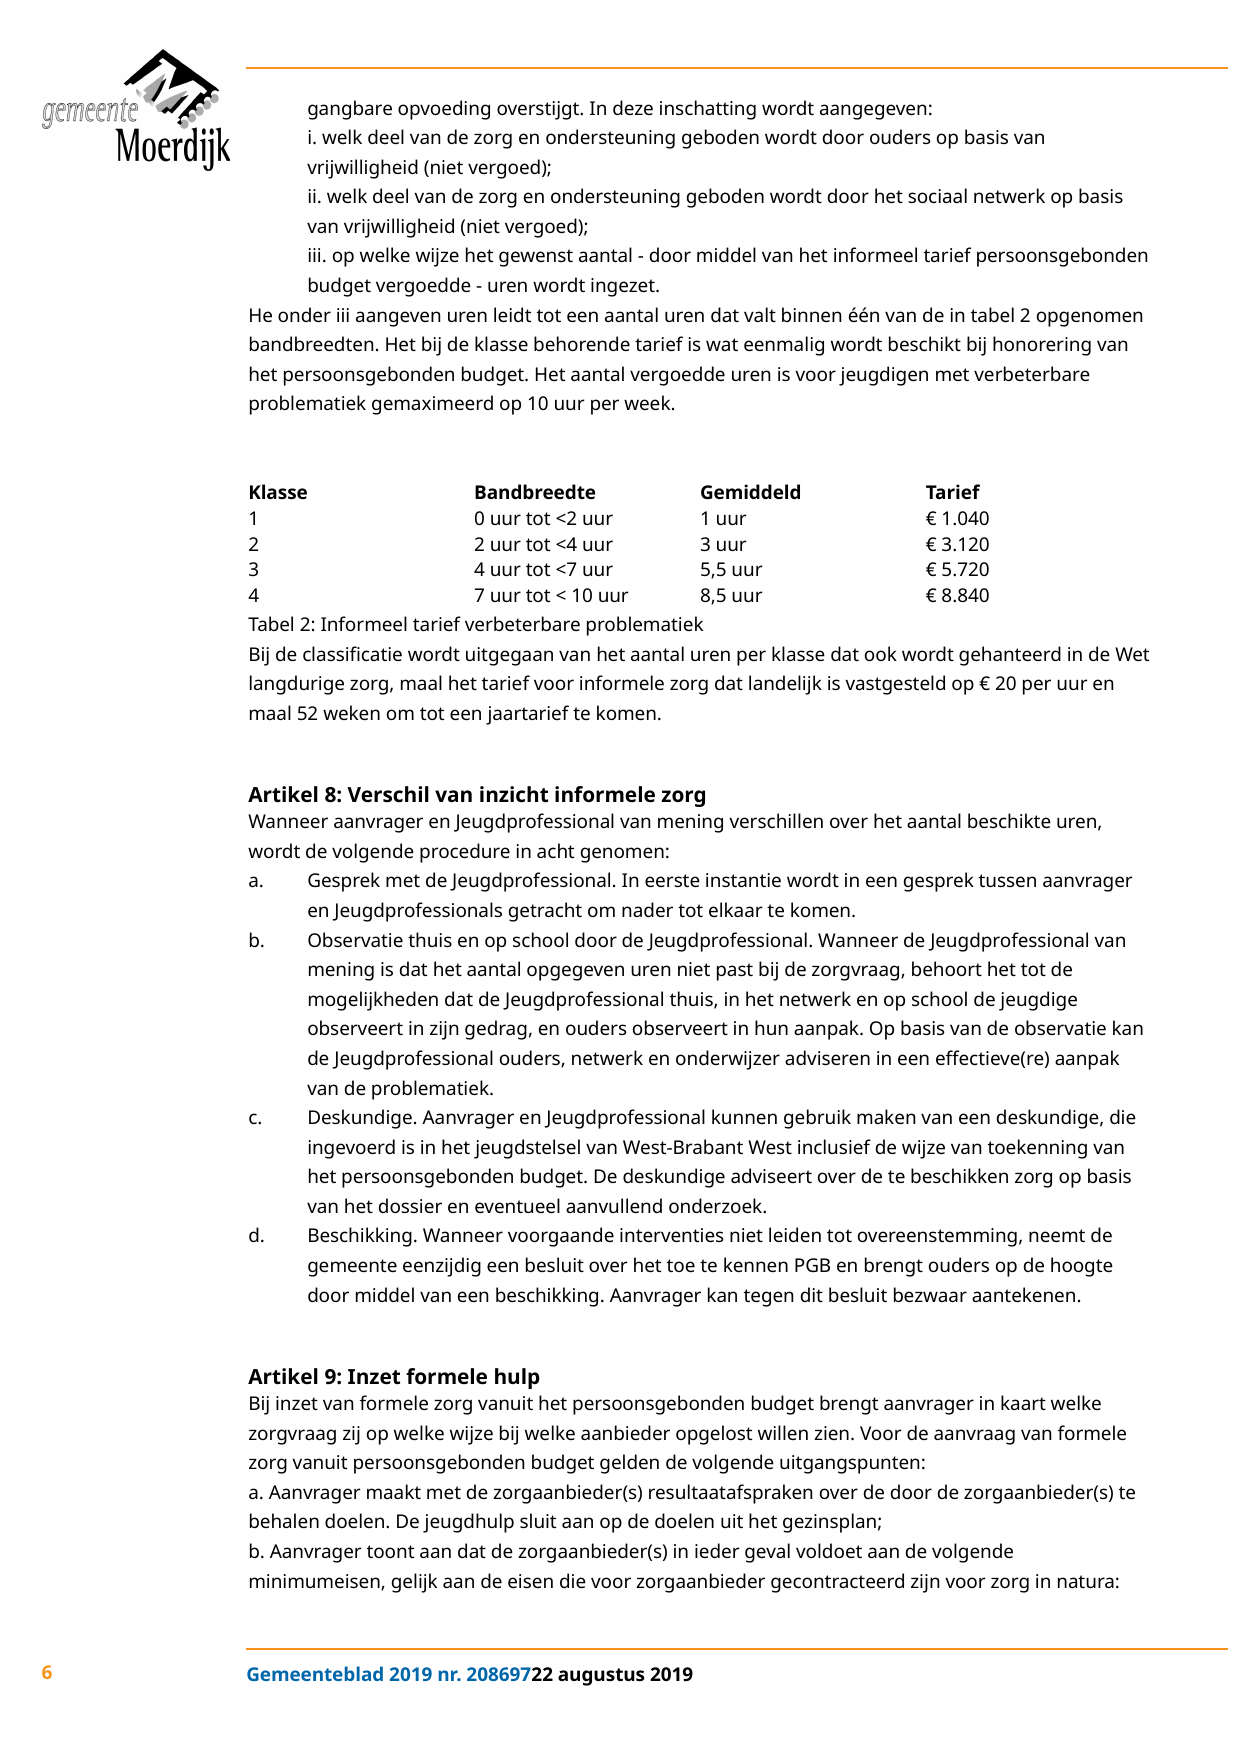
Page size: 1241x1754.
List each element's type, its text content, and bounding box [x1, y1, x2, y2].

text Artikel 8: Verschil van inzicht informele zorg [248, 780, 1152, 808]
table_cell 3 uur [700, 531, 926, 557]
text Wanneer aanvrager en Jeugdprofessional van mening verschillen over het aantal beschikte uren, wordt de volgende procedure in acht genomen: [248, 808, 1152, 864]
text Bij de classificatie wordt uitgegaan van het aantal uren per klasse dat ook wordt gehanteerd in de Wet langdurige zorg, maal het tarief voor informele zorg dat landelijk is vastgesteld op € 20 per uur en maal 52 weken om tot een jaartarief te komen. [248, 641, 1152, 726]
table_cell 1 uur [700, 505, 926, 531]
table_cell 3 [248, 557, 474, 582]
table_cell 5,5 uur [700, 557, 926, 582]
text He onder iii aangeven uren leidt tot een aantal uren dat valt binnen één van de in tabel 2 opgenomen bandbreedten. Het bij de klasse behorende tarief is wat eenmalig wordt beschikt bij honorering van het persoonsgebonden budget. Het aantal vergoedde uren is voor jeugdigen met verbeterbare problematiek gemaximeerd op 10 uur per week. [248, 302, 1152, 416]
table_cell 2 uur tot <4 uur [474, 531, 700, 557]
table_cell € 1.040 [926, 505, 1152, 531]
table_header Tarief [926, 480, 1152, 505]
picture [41, 47, 231, 172]
table_cell 2 [248, 531, 474, 557]
list Observatie thuis en op school door de Jeugdprofessional. Wanneer de Jeugdprofessional van mening is dat het aantal opgegeven uren niet past bij de zorgvraag, behoort het tot de mogelijkheden dat de Jeugdprofessional thuis, in het netwerk en op school de jeugdige observeert in zijn gedrag, en ouders observeert in hun aanpak. Op basis van de observatie kan de Jeugdprofessional ouders, netwerk en onderwijzer adviseren in een effectieve(re) aanpak van de problematiek. [248, 927, 1152, 1101]
table_header Gemiddeld [700, 480, 926, 505]
list Beschikking. Wanneer voorgaande interventies niet leiden tot overeenstemming, neemt de gemeente eenzijdig een besluit over het toe te kennen PGB en brengt ouders op de hoogte door middel van een beschikking. Aanvrager kan tegen dit besluit bezwaar aantekenen. [248, 1223, 1152, 1308]
text b. Aanvrager toont aan dat de zorgaanbieder(s) in ieder geval voldoet aan de volgende minimumeisen, gelijk aan de eisen die voor zorgaanbieder gecontracteerd zijn voor zorg in natura: [248, 1538, 1152, 1593]
list ii. welk deel van de zorg en ondersteuning geboden wordt door het sociaal netwerk op basis van vrijwilligheid (niet vergoed); [248, 183, 1152, 239]
table_cell 0 uur tot <2 uur [474, 505, 700, 531]
table_header Bandbreedte [474, 480, 700, 505]
table_cell 1 [248, 505, 474, 531]
list i. welk deel van de zorg en ondersteuning geboden wordt door ouders op basis van vrijwilligheid (niet vergoed); [248, 124, 1152, 180]
table_cell € 3.120 [926, 531, 1152, 557]
text a. Aanvrager maakt met de zorgaanbieder(s) resultaatafspraken over de door de zorgaanbieder(s) te behalen doelen. De jeugdhulp sluit aan op de doelen uit het gezinsplan; [248, 1479, 1152, 1534]
table_header Klasse [248, 480, 474, 505]
list Gesprek met de Jeugdprofessional. In eerste instantie wordt in een gesprek tussen aanvrager en Jeugdprofessionals getracht om nader tot elkaar te komen. [248, 868, 1152, 923]
table_cell € 8.840 [926, 583, 1152, 608]
list gangbare opvoeding overstijgt. In deze inschatting wordt aangegeven: [248, 95, 1152, 121]
table_cell 7 uur tot < 10 uur [474, 583, 700, 608]
list Deskundige. Aanvrager en Jeugdprofessional kunnen gebruik maken van een deskundige, die ingevoerd is in het jeugdstelsel van West-Brabant West inclusief de wijze van toekenning van het persoonsgebonden budget. De deskundige adviseert over de te beschikken zorg op basis van het dossier en eventueel aanvullend onderzoek. [248, 1104, 1152, 1219]
table_cell € 5.720 [926, 557, 1152, 582]
text Bij inzet van formele zorg vanuit het persoonsgebonden budget brengt aanvrager in kaart welke zorgvraag zij op welke wijze bij welke aanbieder opgelost willen zien. Voor de aanvraag van formele zorg vanuit persoonsgebonden budget gelden de volgende uitgangspunten: [248, 1390, 1152, 1475]
table_cell 8,5 uur [700, 583, 926, 608]
text Tabel 2: Informeel tarief verbeterbare problematiek [248, 611, 1152, 637]
list iii. op welke wijze het gewenst aantal - door middel van het informeel tarief persoonsgebonden budget vergoedde - uren wordt ingezet. [248, 243, 1152, 298]
table_cell 4 uur tot <7 uur [474, 557, 700, 582]
table_cell 4 [248, 583, 474, 608]
text Artikel 9: Inzet formele hulp [248, 1362, 1152, 1390]
